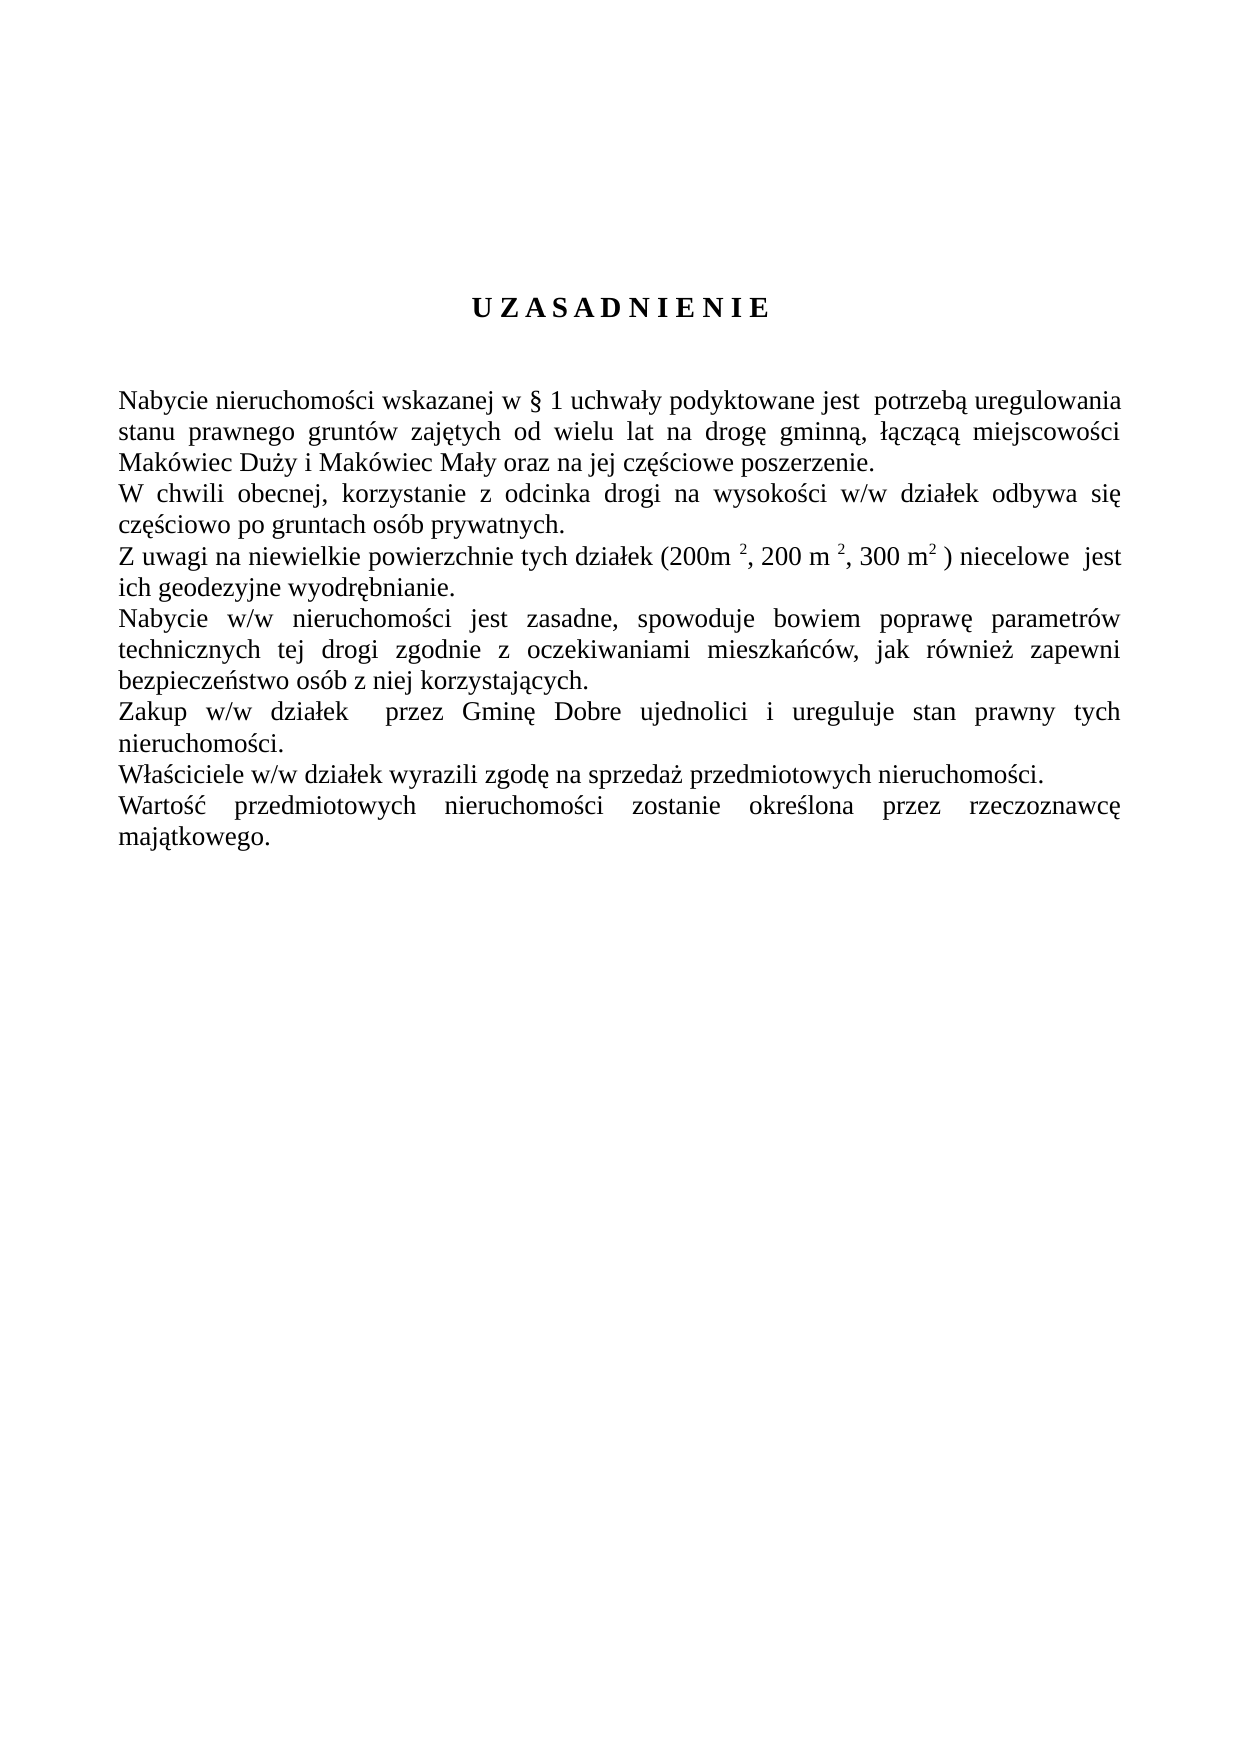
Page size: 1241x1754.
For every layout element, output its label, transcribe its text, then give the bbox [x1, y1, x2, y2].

text Wartość przedmiotowych nieruchomości zostanie określona przez rzeczoznawcę majątkowego. [118, 789, 1122, 851]
text Z uwagi na niewielkie powierzchnie tych działek (200m 2, 200 m 2, 300 m2 ) niecelowe jest ich geodezyjne wyodrębnianie. [118, 540, 1122, 602]
text W chwili obecnej, korzystanie z odcinka drogi na wysokości w/w działek odbywa się częściowo po gruntach osób prywatnych. [118, 477, 1122, 540]
text Zakup w/w działek przez Gminę Dobre ujednolici i ureguluje stan prawny tych nieruchomości. [118, 696, 1122, 758]
text Nabycie nieruchomości wskazanej w § 1 uchwały podyktowane jest potrzebą uregulowania stanu prawnego gruntów zajętych od wielu lat na drogę gminną, łączącą miejscowości Makówiec Duży i Makówiec Mały oraz na jej częściowe poszerzenie. [118, 384, 1122, 477]
text Właściciele w/w działek wyrazili zgodę na sprzedaż przedmiotowych nieruchomości. [118, 758, 1122, 789]
text Nabycie w/w nieruchomości jest zasadne, spowoduje bowiem poprawę parametrów technicznych tej drogi zgodnie z oczekiwaniami mieszkańców, jak również zapewni bezpieczeństwo osób z niej korzystających. [118, 602, 1122, 696]
text U Z A S A D N I E N I E [118, 291, 1122, 324]
